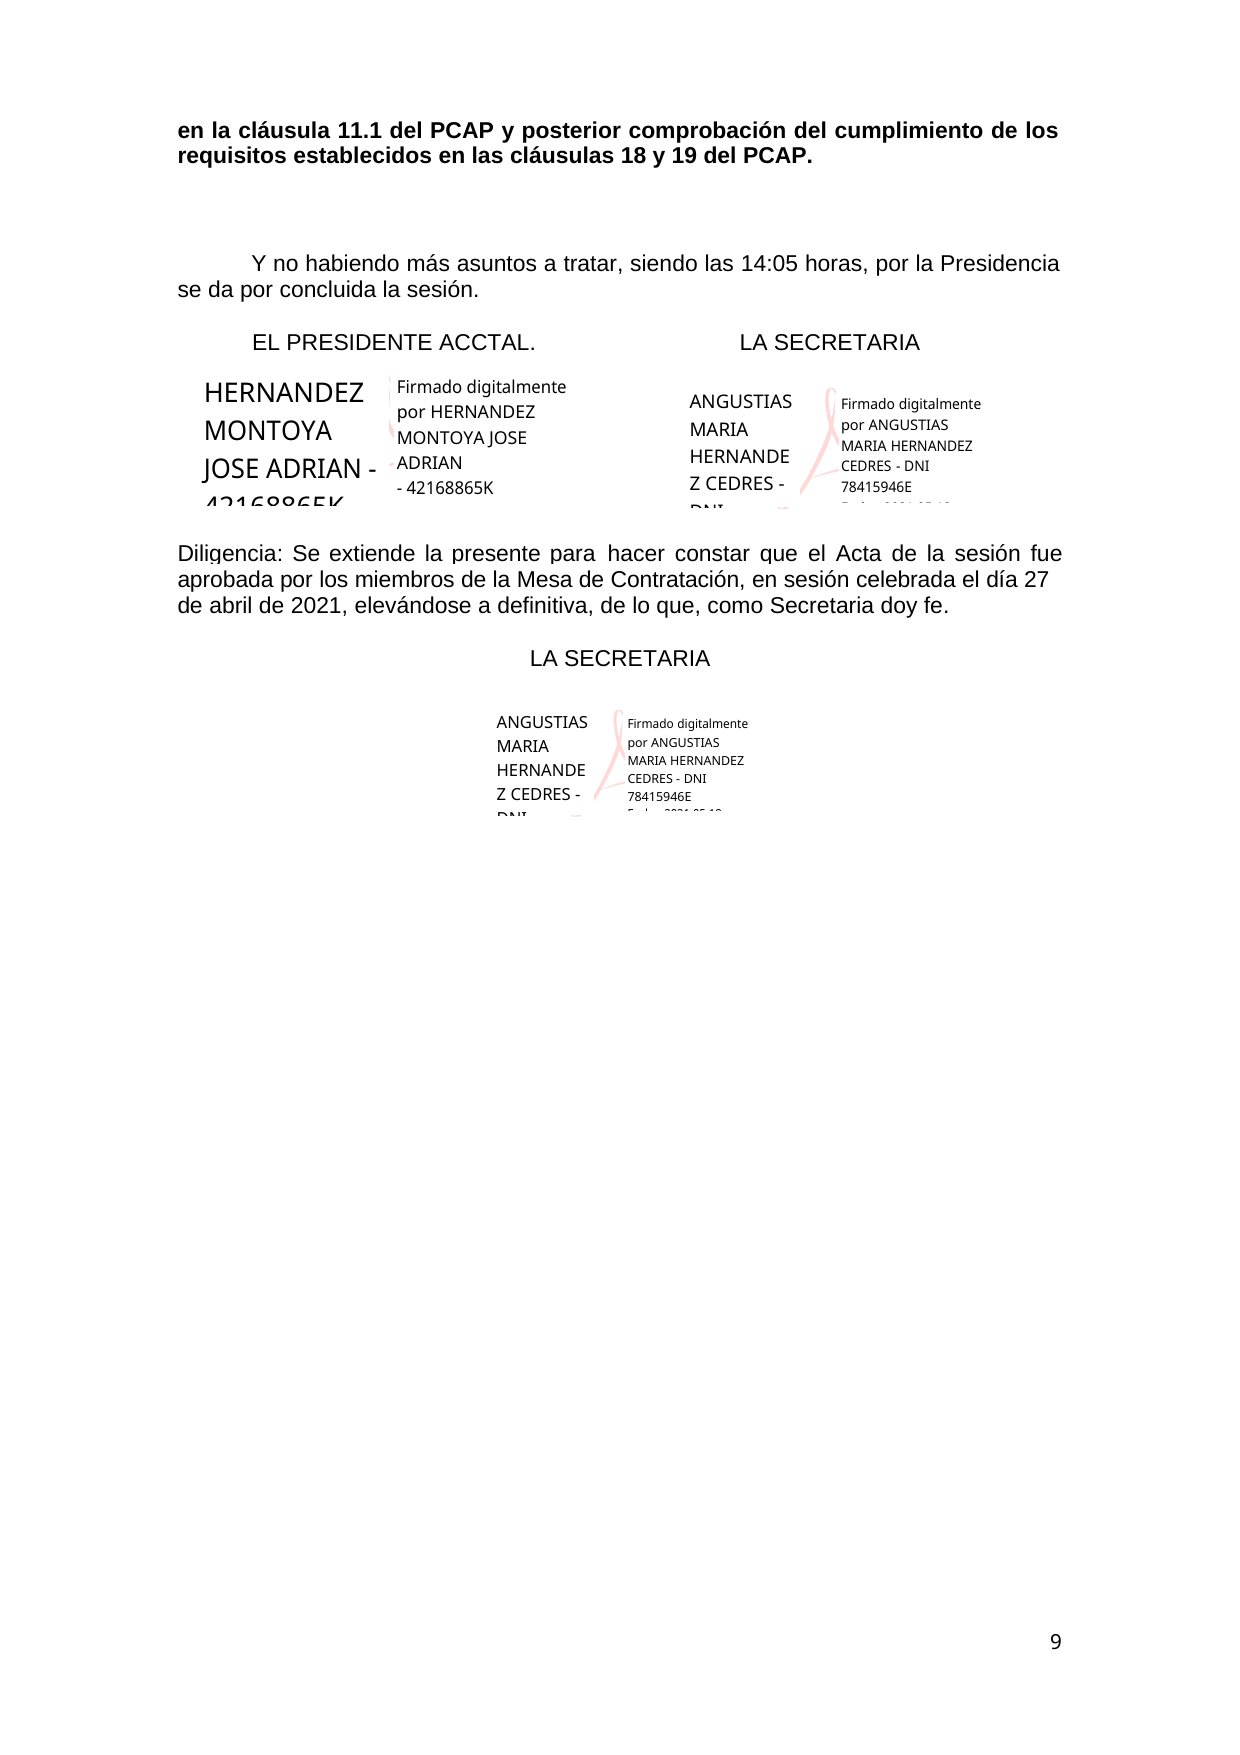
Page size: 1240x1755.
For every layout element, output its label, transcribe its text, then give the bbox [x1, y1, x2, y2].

text ANGUSTIAS MARIA HERNANDEZ CEDRES - DNI 78415946E [496, 711, 594, 815]
text hacer constar que el Acta de la sesión fue [607, 539, 1066, 564]
text Firmado digitalmente por ANGUSTIAS MARIA HERNANDEZ CEDRES - DNI 78415946E [841, 394, 985, 497]
text Firmado digitalmente por ANGUSTIAS MARIA HERNANDEZ CEDRES - DNI 78415946E [627, 715, 754, 805]
text 9 [1050, 1627, 1065, 1654]
text Diligencia: Se extiende la presente para [177, 539, 599, 564]
text aprobada por los miembros de la Mesa de Contratación, en sesión celebrada el día 27 de abril de 2021, elevándose a definitiva, de lo que, como Secretaria doy fe. [177, 566, 1066, 619]
text HERNANDEZ MONTOYA JOSE ADRIAN - 42168865K [203, 373, 389, 505]
text en la cláusula 11.1 del PCAP y posterior comprobación del cumplimiento de los requisitos establecidos en las cláusulas 18 y 19 del PCAP. [177, 118, 1066, 168]
text - 42168865K Fecha: 2021.05.18 [397, 476, 534, 506]
text ANGUSTIAS MARIA HERNANDEZ CEDRES - DNI 78415946E [689, 389, 800, 507]
text LA SECRETARIA [739, 329, 922, 355]
text Fecha: 2021.05.18 [841, 498, 985, 502]
text Fecha: 2021.05.18 [627, 807, 754, 811]
text LA SECRETARIA [529, 645, 713, 671]
text Firmado digitalmente por HERNANDEZ MONTOYA JOSE ADRIAN [397, 374, 583, 474]
text EL PRESIDENTE ACCTAL. [252, 329, 538, 355]
text Y no habiendo más asuntos a tratar, siendo las 14:05 horas, por la Presidencia se da por concluida la sesión. [177, 250, 1065, 302]
